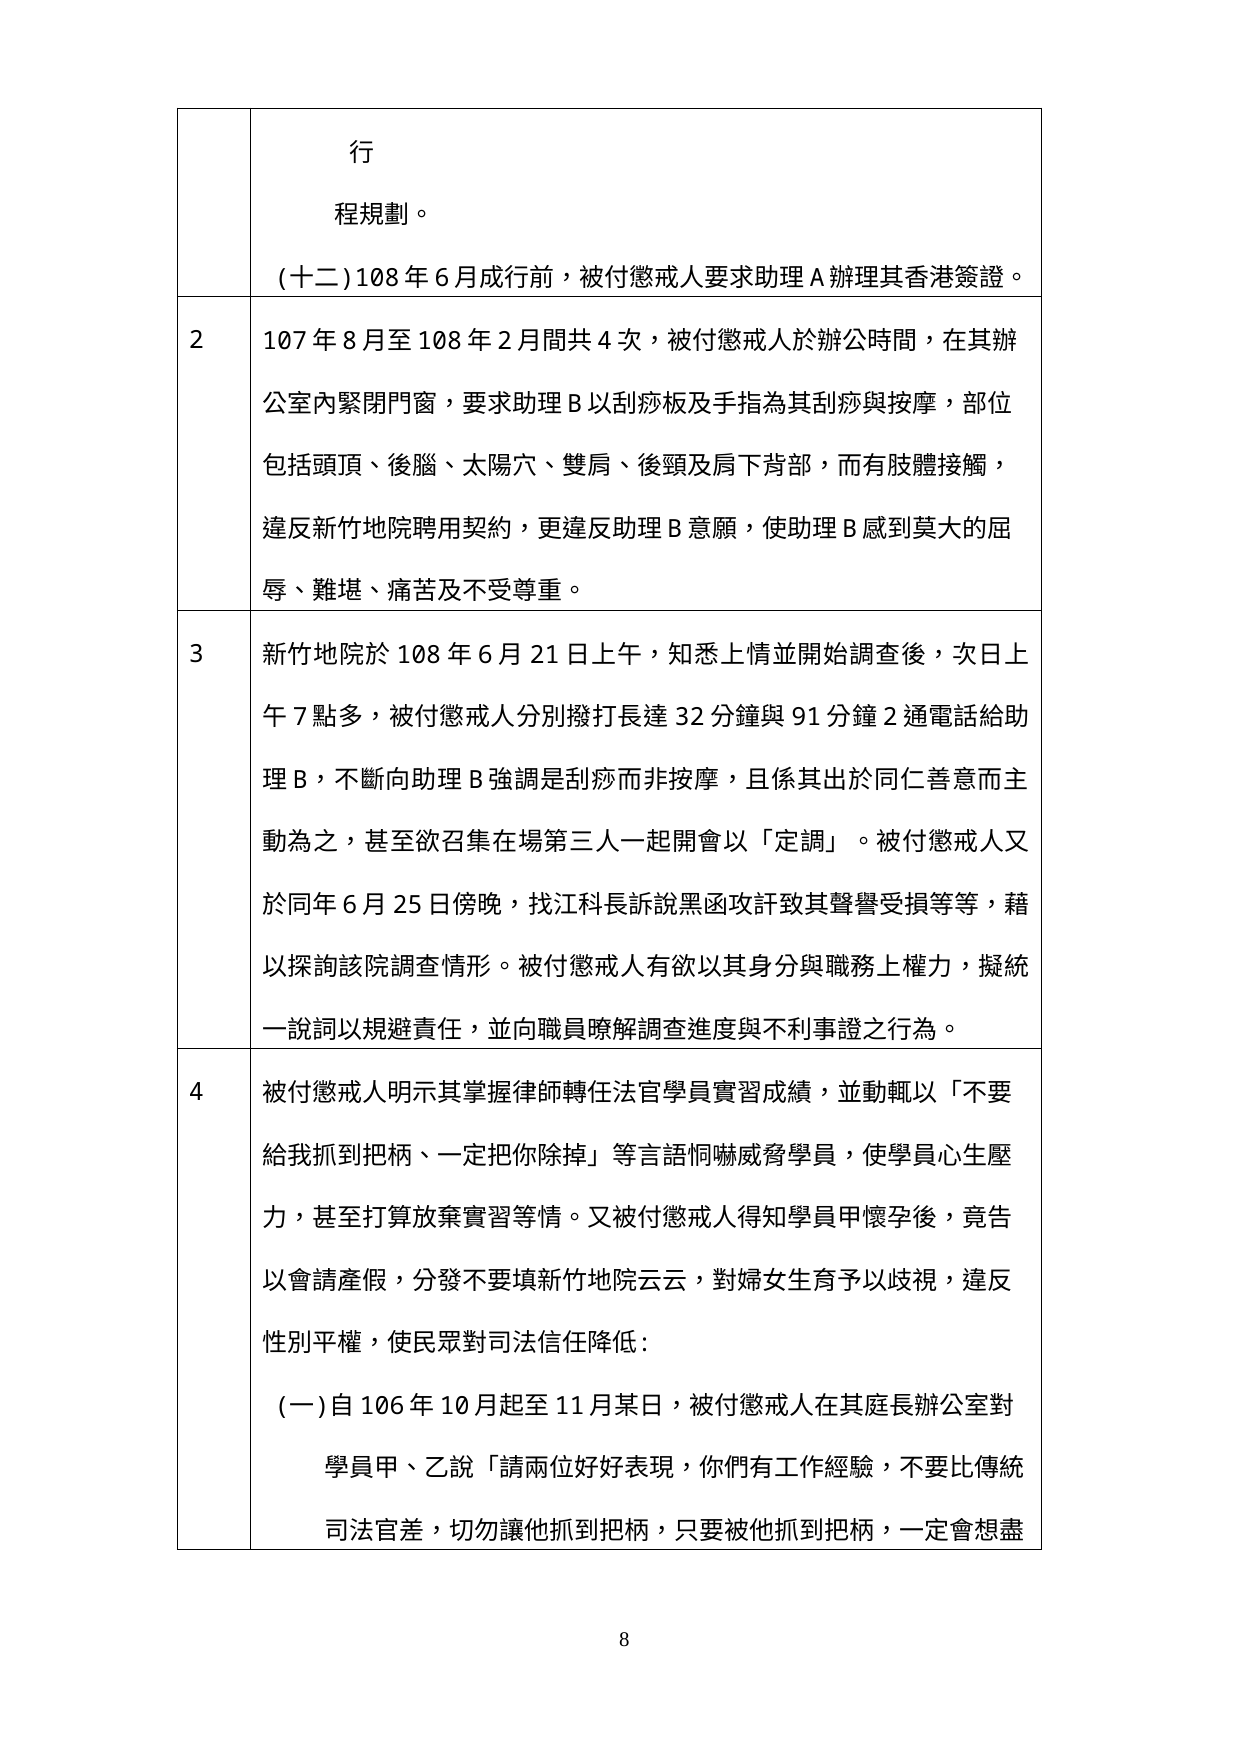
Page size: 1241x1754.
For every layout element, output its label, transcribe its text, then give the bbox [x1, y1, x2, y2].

table_cell 4 [178, 1049, 250, 1549]
table_cell 新竹地院於108年6月21日上午，知悉上情並開始調查後，次日上午7點多，被付懲戒人分別撥打長達32分鐘與91分鐘2通電話給助理B，不斷向助理B強調是刮痧而非按摩，且係其出於同仁善意而主動為之，甚至欲召集在場第三人一起開會以「定調」。被付懲戒人又於同年6月25日傍晚，找江科長訴說黑函攻訐致其聲譽受損等等，藉以探詢該院調查情形。被付懲戒人有欲以其身分與職務上權力，擬統一說詞以規避責任，並向職員暸解調查進度與不利事證之行為。 [251, 611, 1041, 1048]
table_cell 2 [178, 297, 250, 610]
table_cell 3 [178, 611, 250, 1048]
table_cell 行 程規劃。 (十二)108年6月成行前，被付懲戒人要求助理A辦理其香港簽證。 [251, 109, 1041, 296]
table_cell [178, 109, 250, 296]
table_cell 被付懲戒人明示其掌握律師轉任法官學員實習成績，並動輒以「不要給我抓到把柄、一定把你除掉」等言語恫嚇威脅學員，使學員心生壓力，甚至打算放棄實習等情。又被付懲戒人得知學員甲懷孕後，竟告以會請產假，分發不要填新竹地院云云，對婦女生育予以歧視，違反性別平權，使民眾對司法信任降低: (一)自106年10月起至11月某日，被付懲戒人在其庭長辦公室對學員甲、乙說「請兩位好好表現，你們有工作經驗，不要比傳統司法官差，切勿讓他抓到把柄，只要被他抓到把柄，一定會想盡 [251, 1049, 1041, 1549]
table_cell 107年8月至108年2月間共4次，被付懲戒人於辦公時間，在其辦公室內緊閉門窗，要求助理B以刮痧板及手指為其刮痧與按摩，部位包括頭頂、後腦、太陽穴、雙肩、後頸及肩下背部，而有肢體接觸，違反新竹地院聘用契約，更違反助理B意願，使助理B感到莫大的屈辱、難堪、痛苦及不受尊重。 [251, 297, 1041, 610]
